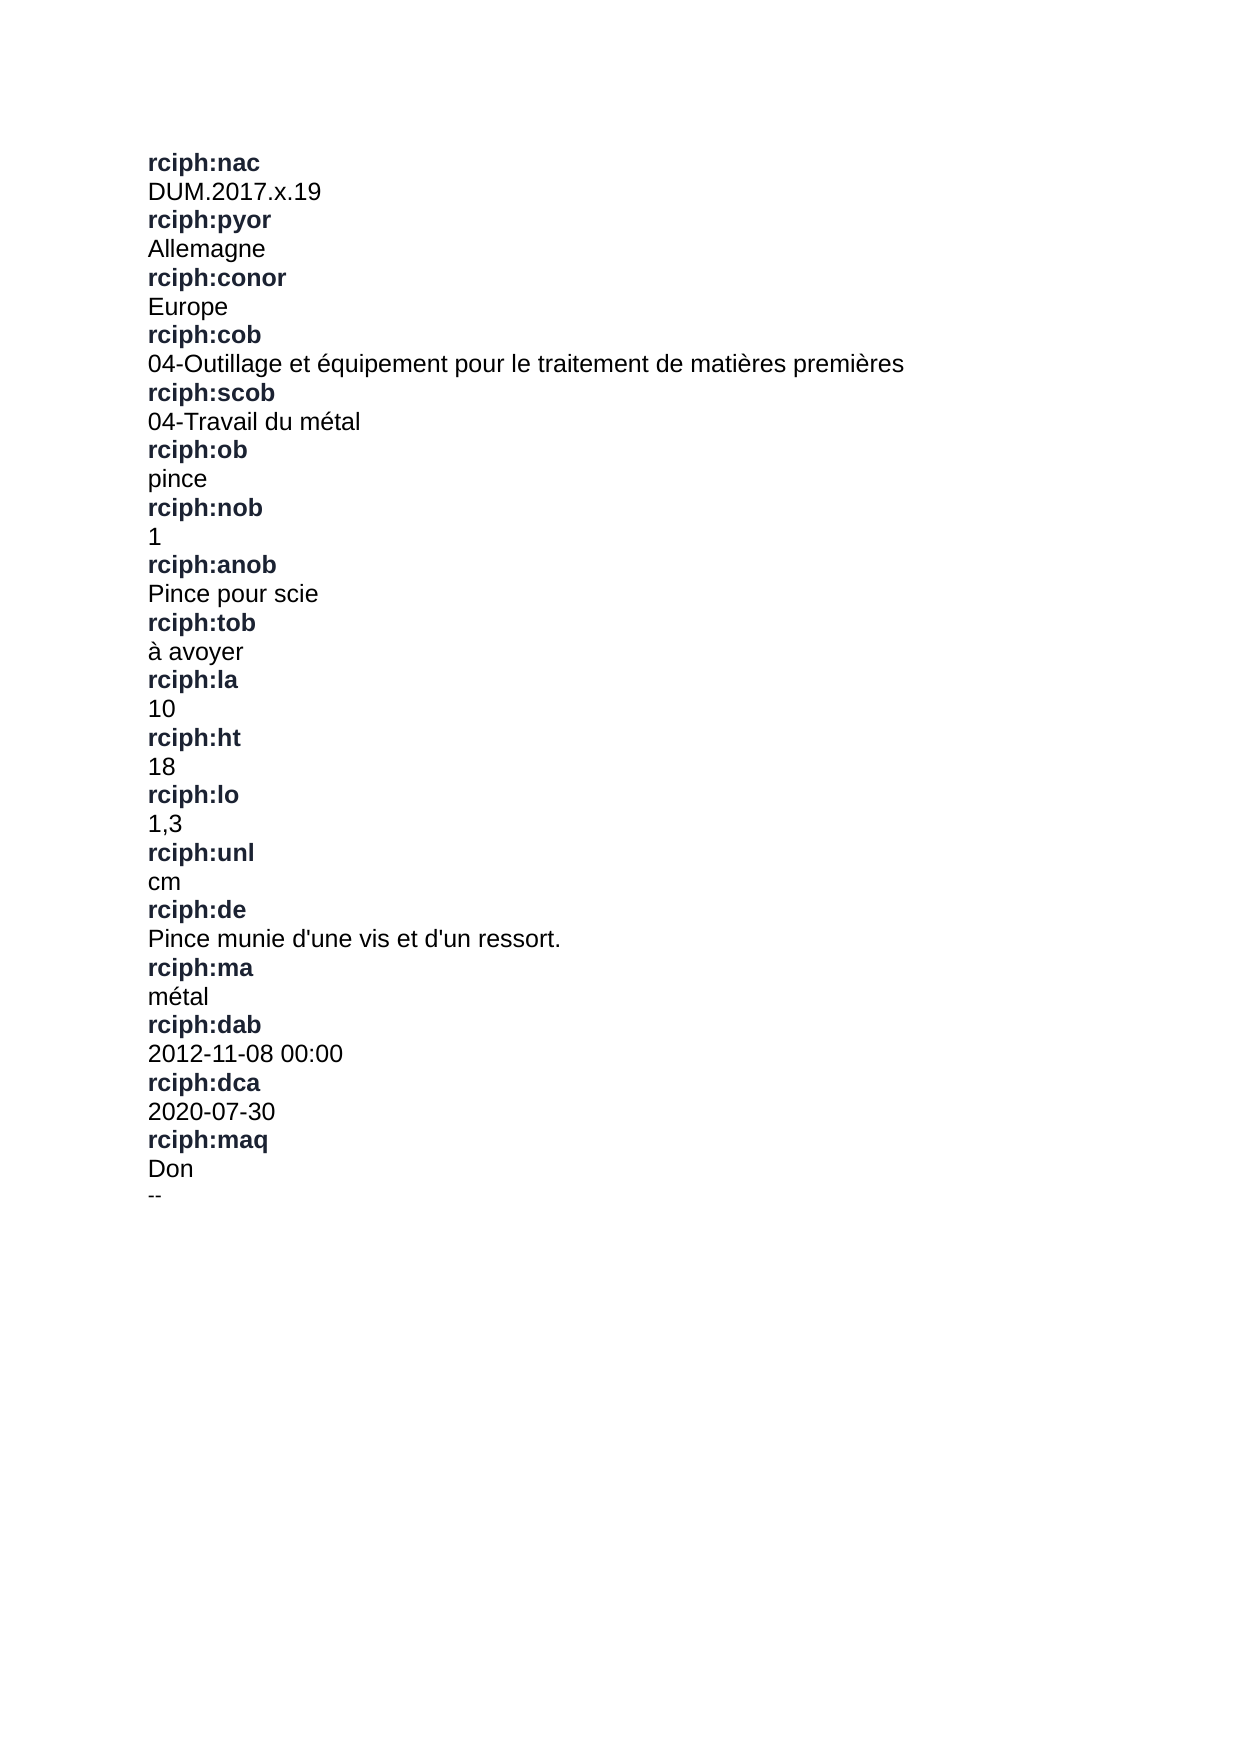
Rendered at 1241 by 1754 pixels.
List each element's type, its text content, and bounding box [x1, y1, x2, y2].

text pince [148, 464, 1092, 493]
text Pince munie d'une vis et d'un ressort. [148, 924, 1092, 953]
text métal [148, 981, 1092, 1010]
text cm [148, 866, 1092, 895]
text 10 [148, 694, 1092, 723]
text rciph:lo [148, 780, 1092, 809]
text Pince pour scie [148, 579, 1092, 608]
text DUM.2017.x.19 [148, 176, 1092, 205]
text rciph:dca [148, 1068, 1092, 1096]
text Allemagne [148, 234, 1092, 263]
text rciph:tob [148, 608, 1092, 636]
text 2020-07-30 [148, 1096, 1092, 1125]
text 04-Travail du métal [148, 406, 1092, 435]
text rciph:nac [148, 148, 1092, 176]
text rciph:pyor [148, 205, 1092, 234]
text Europe [148, 291, 1092, 320]
text rciph:cob [148, 320, 1092, 349]
text rciph:scob [148, 378, 1092, 406]
text rciph:ht [148, 723, 1092, 751]
text rciph:anob [148, 550, 1092, 579]
text 1 [148, 521, 1092, 550]
text rciph:la [148, 665, 1092, 694]
text rciph:de [148, 895, 1092, 924]
text rciph:dab [148, 1010, 1092, 1039]
text Don [148, 1154, 1092, 1183]
text rciph:ob [148, 435, 1092, 464]
text rciph:nob [148, 493, 1092, 521]
text -- [148, 1183, 1092, 1207]
text rciph:conor [148, 263, 1092, 291]
text à avoyer [148, 636, 1092, 665]
text rciph:ma [148, 953, 1092, 981]
text rciph:unl [148, 838, 1092, 866]
text rciph:maq [148, 1125, 1092, 1154]
text 04-Outillage et équipement pour le traitement de matières premières [148, 349, 1092, 378]
text 18 [148, 751, 1092, 780]
text 1,3 [148, 809, 1092, 838]
text 2012-11-08 00:00 [148, 1039, 1092, 1068]
